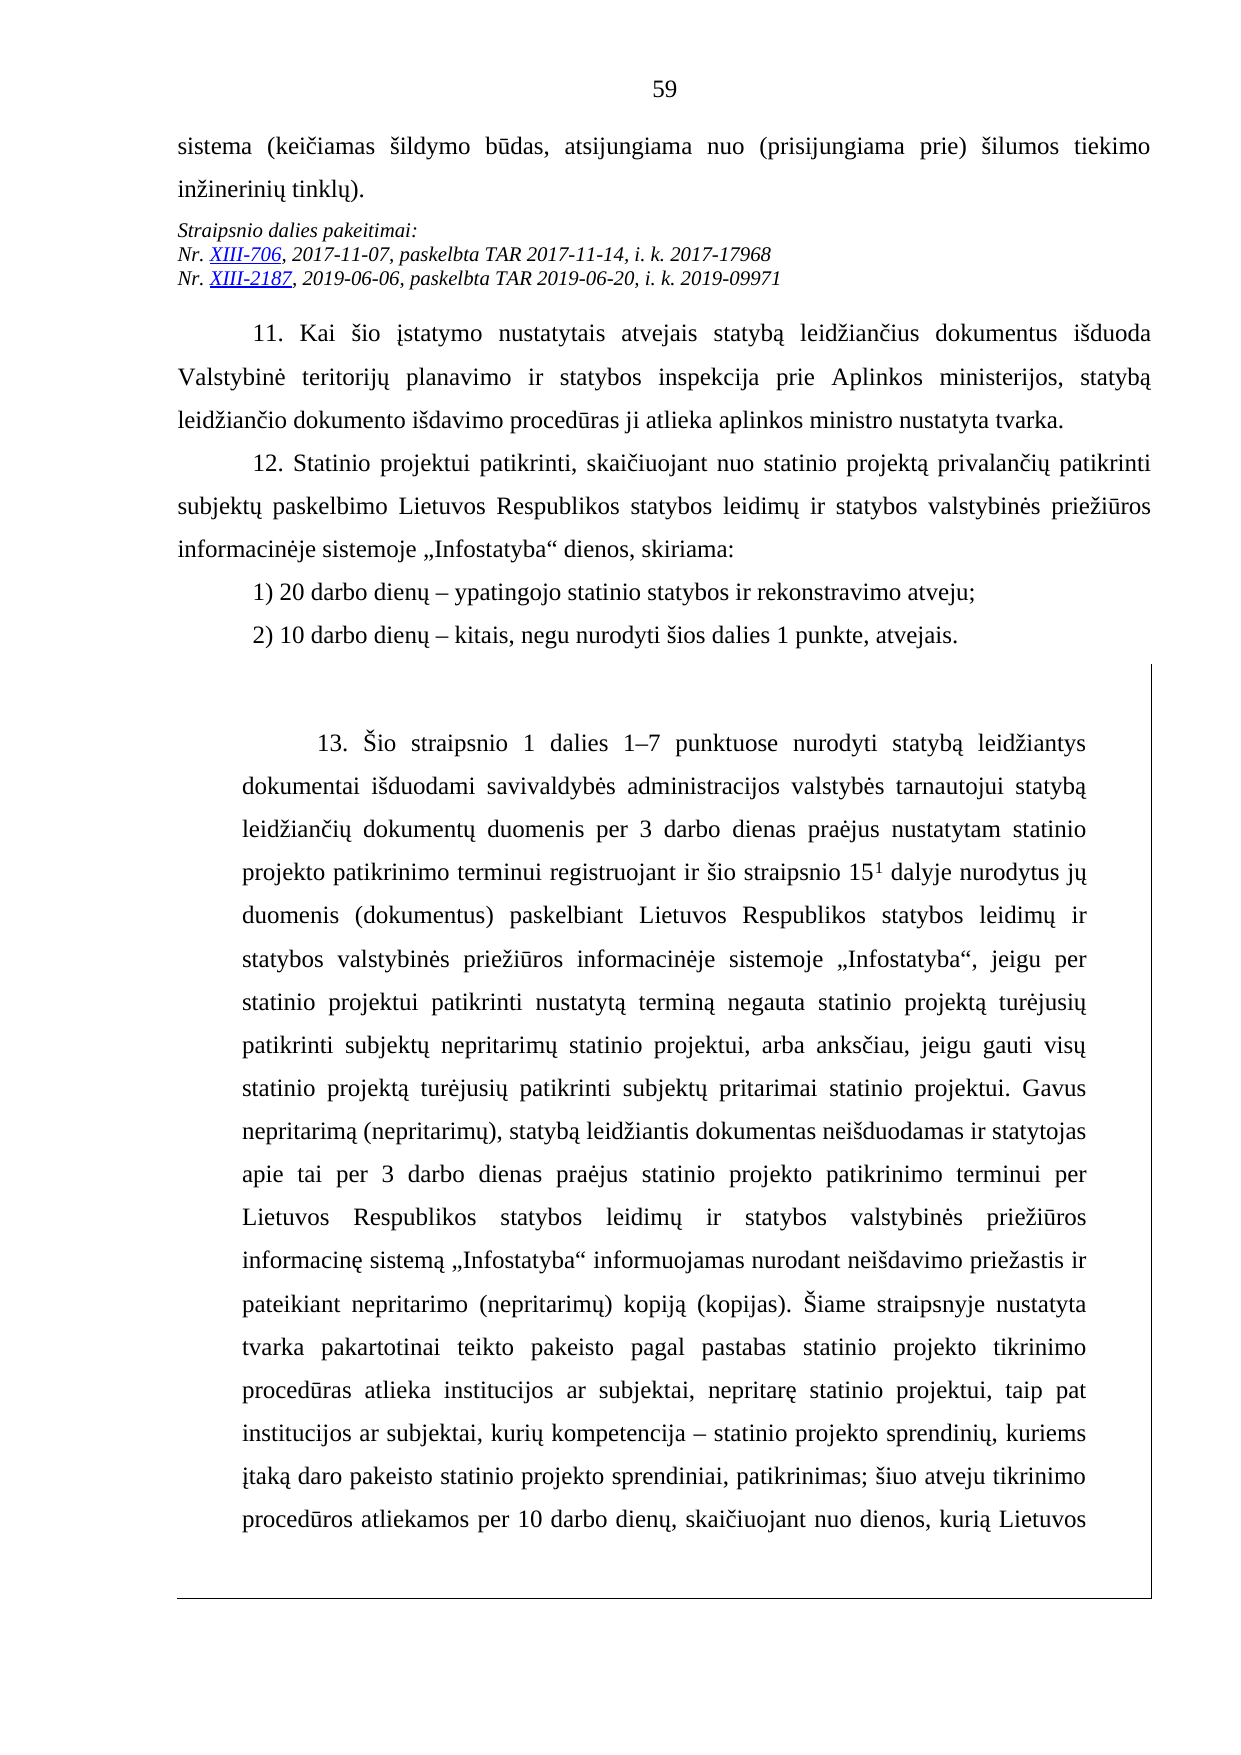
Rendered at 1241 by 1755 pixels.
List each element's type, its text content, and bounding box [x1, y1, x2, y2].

text 13. Šio straipsnio 1 dalies 1–7 punktuose nurodyti statybą leidžiantys dokumentai išduodami savivaldybės administracijos valstybės tarnautojui statybą leidžiančių dokumentų duomenis per 3 darbo dienas praėjus nustatytam statinio projekto patikrinimo terminui registruojant ir šio straipsnio 151 dalyje nurodytus jų duomenis (dokumentus) paskelbiant Lietuvos Respublikos statybos leidimų ir statybos valstybinės priežiūros informacinėje sistemoje „Infostatyba“, jeigu per statinio projektui patikrinti nustatytą terminą negauta statinio projektą turėjusių patikrinti subjektų nepritarimų statinio projektui, arba anksčiau, jeigu gauti visų statinio projektą turėjusių patikrinti subjektų pritarimai statinio projektui. Gavus nepritarimą (nepritarimų), statybą leidžiantis dokumentas neišduodamas ir statytojas apie tai per 3 darbo dienas praėjus statinio projekto patikrinimo terminui per Lietuvos Respublikos statybos leidimų ir statybos valstybinės priežiūros informacinę sistemą „Infostatyba“ informuojamas nurodant neišdavimo priežastis ir pateikiant nepritarimo (nepritarimų) kopiją (kopijas). Šiame straipsnyje nustatyta tvarka pakartotinai teikto pakeisto pagal pastabas statinio projekto tikrinimo procedūras atlieka institucijos ar subjektai, nepritarę statinio projektui, taip pat institucijos ar subjektai, kurių kompetencija – statinio projekto sprendinių, kuriems įtaką daro pakeisto statinio projekto sprendiniai, patikrinimas; šiuo atveju tikrinimo procedūros atliekamos per 10 darbo dienų, skaičiuojant nuo dienos, kurią Lietuvos [177, 663, 1152, 1598]
text sistema (keičiamas šildymo būdas, atsijungiama nuo (prisijungiama prie) šilumos tiekimo inžinerinių tinklų). [177, 131, 1152, 203]
text 11. Kai šio įstatymo nustatytais atvejais statybą leidžiančius dokumentus išduoda Valstybinė teritorijų planavimo ir statybos inspekcija prie Aplinkos ministerijos, statybą leidžiančio dokumento išdavimo procedūras ji atlieka aplinkos ministro nustatyta tvarka. [177, 318, 1152, 433]
text 12. Statinio projektui patikrinti, skaičiuojant nuo statinio projektą privalančių patikrinti subjektų paskelbimo Lietuvos Respublikos statybos leidimų ir statybos valstybinės priežiūros informacinėje sistemoje „Infostatyba“ dienos, skiriama: [177, 448, 1152, 563]
text 2) 10 darbo dienų – kitais, negu nurodyti šios dalies 1 punkte, atvejais. [177, 620, 1152, 649]
text Straipsnio dalies pakeitimai: [177, 218, 1152, 242]
text 1) 20 darbo dienų – ypatingojo statinio statybos ir rekonstravimo atveju; [177, 577, 1152, 606]
text Nr. XIII-706, 2017-11-07, paskelbta TAR 2017-11-14, i. k. 2017-17968 [177, 242, 1152, 266]
text Nr. XIII-2187, 2019-06-06, paskelbta TAR 2019-06-20, i. k. 2019-09971 [177, 266, 1152, 290]
